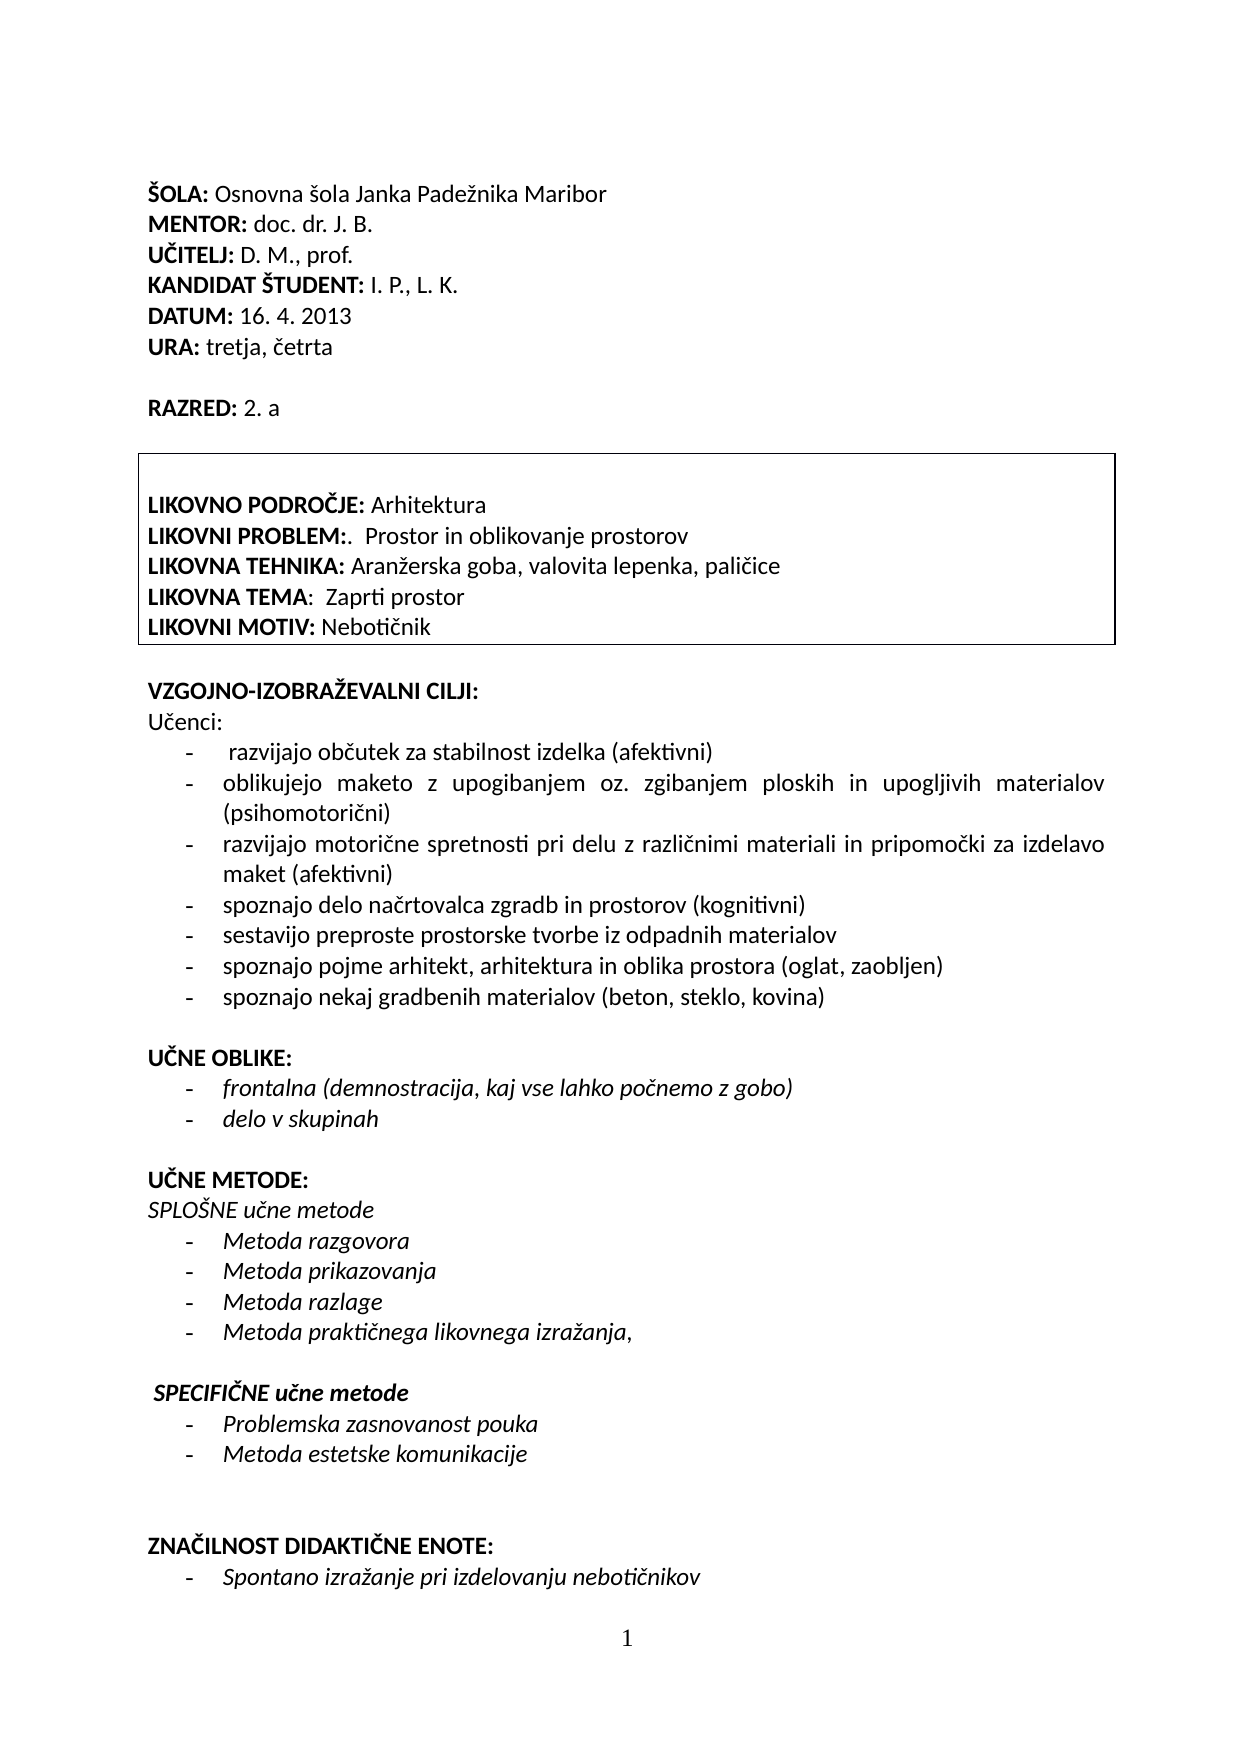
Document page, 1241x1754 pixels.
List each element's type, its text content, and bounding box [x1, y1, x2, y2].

text LIKOVNI PROBLEM:. Prostor in oblikovanje prostorov [148, 520, 1106, 550]
text UČNE OBLIKE: [148, 1042, 1106, 1072]
text UČNE METODE: [148, 1164, 1106, 1194]
text ŠOLA: Osnovna šola Janka Padežnika Maribor [148, 178, 1106, 209]
list Metoda prikazovanja [185, 1255, 1106, 1286]
list razvijajo motorične spretnosti pri delu z različnimi materiali in pripomočki za izdelavo maket (afektivni) [185, 828, 1106, 889]
list Metoda razgovora [185, 1225, 1106, 1255]
list sestavijo preproste prostorske tvorbe iz odpadnih materialov [185, 920, 1106, 950]
list Spontano izražanje pri izdelovanju nebotičnikov [185, 1561, 1106, 1591]
text UČITELJ: D. M., prof. [148, 239, 1106, 270]
list Metoda praktičnega likovnega izražanja, [185, 1316, 1106, 1347]
list oblikujejo maketo z upogibanjem oz. zgibanjem ploskih in upogljivih materialov (psihomotorični) [185, 767, 1106, 828]
text LIKOVNO PODROČJE: Arhitektura [139, 454, 1114, 520]
text ZNAČILNOST DIDAKTIČNE ENOTE: [148, 1530, 1106, 1561]
text Učenci: [148, 706, 1106, 737]
text SPECIFIČNE učne metode [148, 1377, 1106, 1408]
list Problemska zasnovanost pouka [185, 1408, 1106, 1438]
text VZGOJNO-IZOBRAŽEVALNI CILJI: [148, 676, 1106, 706]
text DATUM: 16. 4. 2013 [148, 300, 1106, 331]
list spoznajo pojme arhitekt, arhitektura in oblika prostora (oglat, zaobljen) [185, 950, 1106, 981]
list spoznajo delo načrtovalca zgradb in prostorov (kognitivni) [185, 889, 1106, 920]
list Metoda estetske komunikacije [185, 1438, 1106, 1469]
text RAZRED: 2. a [148, 392, 1106, 422]
list delo v skupinah [185, 1103, 1106, 1133]
text LIKOVNA TEHNIKA: Aranžerska goba, valovita lepenka, paličice [148, 550, 1106, 575]
text SPLOŠNE učne metode [148, 1194, 1106, 1225]
list razvijajo občutek za stabilnost izdelka (afektivni) [185, 737, 1106, 767]
list Metoda razlage [185, 1286, 1106, 1316]
text MENTOR: doc. dr. J. B. [148, 209, 1106, 239]
list spoznajo nekaj gradbenih materialov (beton, steklo, kovina) [185, 981, 1106, 1011]
text LIKOVNI MOTIV: Nebotičnik [139, 575, 1114, 644]
list frontalna (demnostracija, kaj vse lahko počnemo z gobo) [185, 1072, 1106, 1103]
text KANDIDAT ŠTUDENT: I. P., L. K. [148, 270, 1106, 300]
text URA: tretja, četrta [148, 331, 1106, 361]
